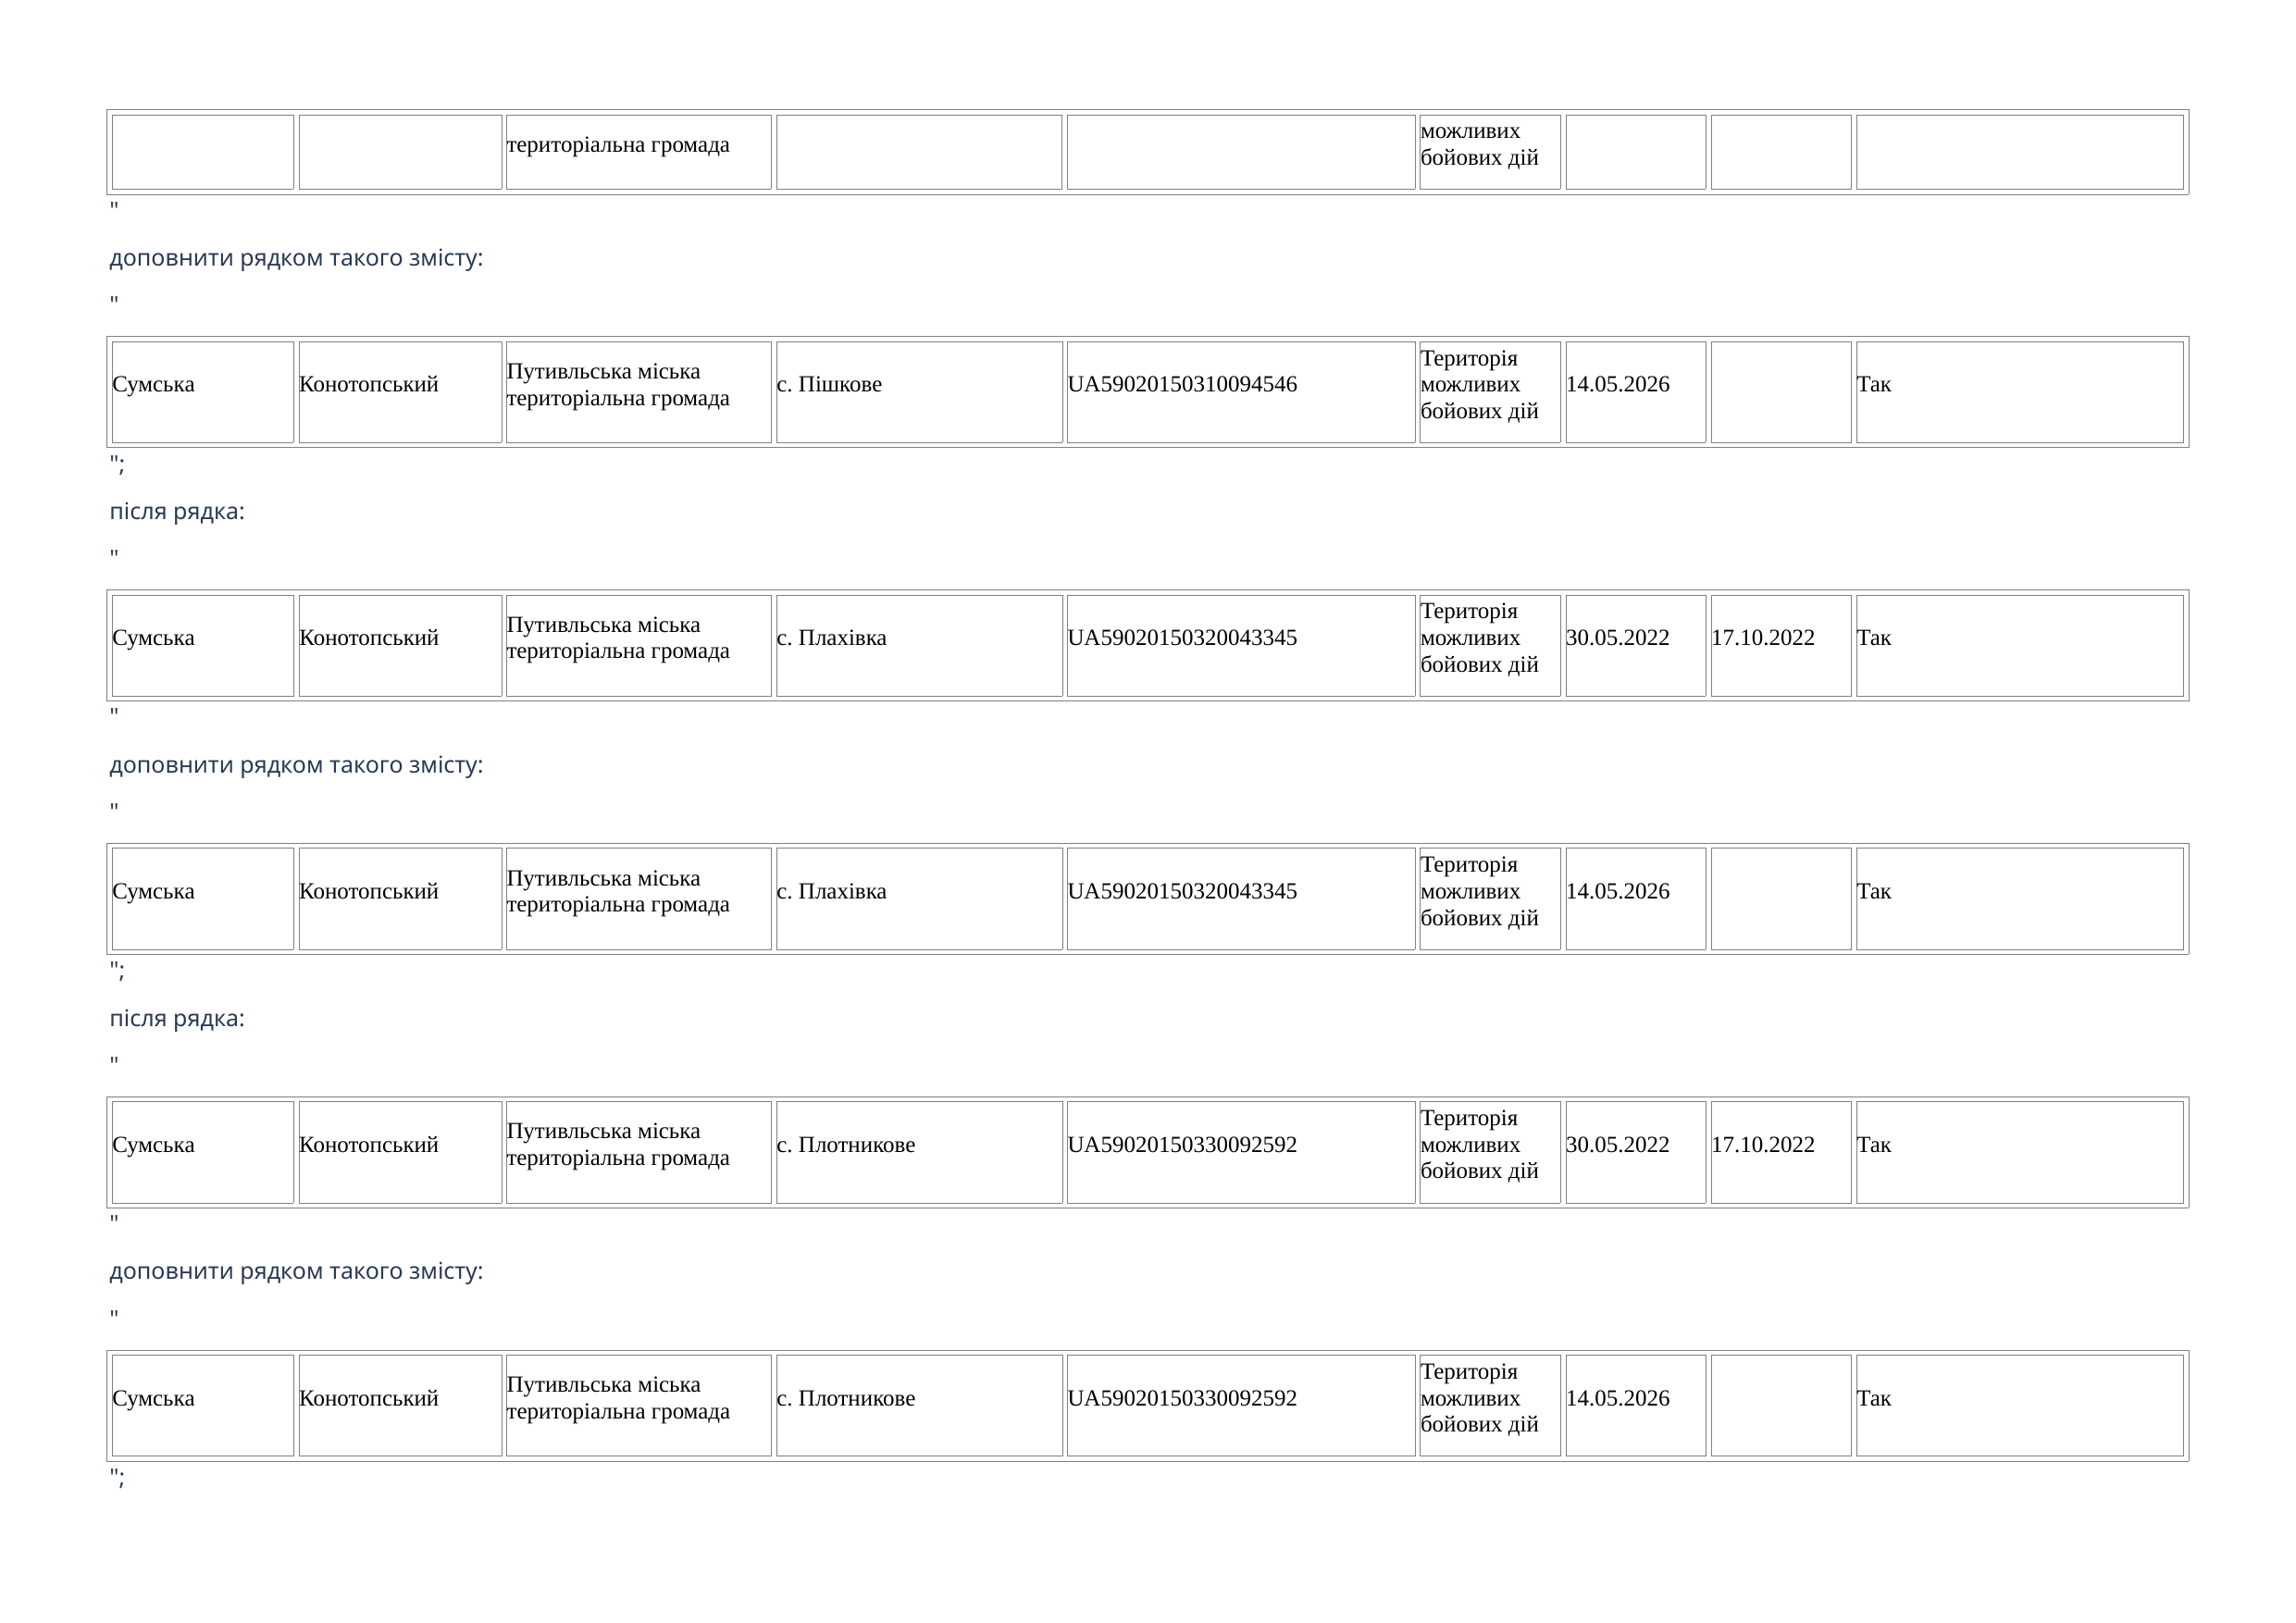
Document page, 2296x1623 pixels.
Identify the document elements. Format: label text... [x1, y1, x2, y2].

table_header с. Плотникове [774, 1097, 1064, 1202]
table_header Конотопський [296, 1351, 503, 1456]
table_header [1708, 337, 1854, 442]
table_header с. Пішкове [774, 337, 1064, 442]
table_header Так [1854, 337, 2186, 442]
table_header [1712, 342, 1851, 442]
table_header Територія можливих бойових дій [1418, 337, 1563, 442]
table_header Так [1854, 1097, 2186, 1202]
table_header можливих бойових дій [1418, 110, 1563, 189]
table_header UA59020150320043345 [1064, 844, 1418, 949]
text доповнити рядком такого змісту: [109, 1255, 2186, 1286]
text " [109, 289, 2186, 320]
table_header [1712, 849, 1851, 949]
table_header [1708, 110, 1854, 189]
table_header UA59020150310094546 [1064, 337, 1418, 442]
table_header Конотопський [296, 337, 503, 442]
table_header Територія можливих бойових дій [1418, 1097, 1563, 1202]
table_header [1712, 1356, 1851, 1456]
table_header Конотопський [296, 590, 503, 696]
table_header Територія можливих бойових дій [1418, 1351, 1563, 1456]
table_header UA59020150320043345 [1064, 590, 1418, 696]
table_header Сумська [109, 1351, 296, 1456]
table_header Так [1854, 590, 2186, 696]
table_header UA59020150330092592 [1064, 1351, 1418, 1456]
text " [109, 195, 2186, 225]
table_header Конотопський [296, 1097, 503, 1202]
text "; [109, 1462, 2186, 1493]
table_header [1854, 110, 2186, 189]
table_header 30.05.2022 [1563, 590, 1708, 696]
table_header 14.05.2026 [1563, 844, 1708, 949]
table_header Так [1854, 1351, 2186, 1456]
table_header Путивльська міська територіальна громада [503, 844, 774, 949]
table_header Конотопський [296, 844, 503, 949]
table_header Сумська [109, 1097, 296, 1202]
text після рядка: [109, 1001, 2186, 1033]
text " [109, 1302, 2186, 1333]
text " [109, 1048, 2186, 1081]
table_header [774, 110, 1064, 189]
table_header Путивльська міська територіальна громада [503, 1097, 774, 1202]
table_header Сумська [109, 337, 296, 442]
table_header [1708, 844, 1854, 949]
table_header [1064, 110, 1418, 189]
table_header Путивльська міська територіальна громада [503, 590, 774, 696]
table_header с. Плахівка [774, 844, 1064, 949]
table_header 17.10.2022 [1708, 590, 1854, 696]
table_header Територія можливих бойових дій [1418, 590, 1563, 696]
text доповнити рядком такого змісту: [109, 748, 2186, 779]
table_header 17.10.2022 [1708, 1097, 1854, 1202]
text доповнити рядком такого змісту: [109, 242, 2186, 273]
table_header Так [1854, 844, 2186, 949]
table_header територіальна громада [503, 110, 774, 189]
table_header с. Плахівка [774, 590, 1064, 696]
table_header Територія можливих бойових дій [1418, 844, 1563, 949]
table_header Сумська [109, 844, 296, 949]
table_header Путивльська міська територіальна громада [504, 1351, 774, 1456]
table_header с. Плотникове [774, 1351, 1064, 1456]
table_header 14.05.2026 [1563, 1351, 1708, 1456]
text " [109, 1208, 2186, 1239]
text " [109, 542, 2186, 574]
table_header [1708, 1351, 1854, 1456]
table_header 30.05.2022 [1563, 1097, 1708, 1202]
text після рядка: [109, 494, 2186, 527]
table_header Сумська [109, 590, 296, 696]
table_header UA59020150330092592 [1064, 1097, 1418, 1202]
text "; [109, 955, 2186, 985]
table_header Путивльська міська територіальна громада [503, 337, 774, 442]
table_header [296, 110, 503, 189]
text " [109, 796, 2186, 827]
table_header [1563, 110, 1708, 189]
table_header 14.05.2026 [1563, 337, 1708, 442]
text "; [109, 448, 2186, 478]
text " [109, 701, 2186, 732]
table_header [109, 110, 296, 189]
